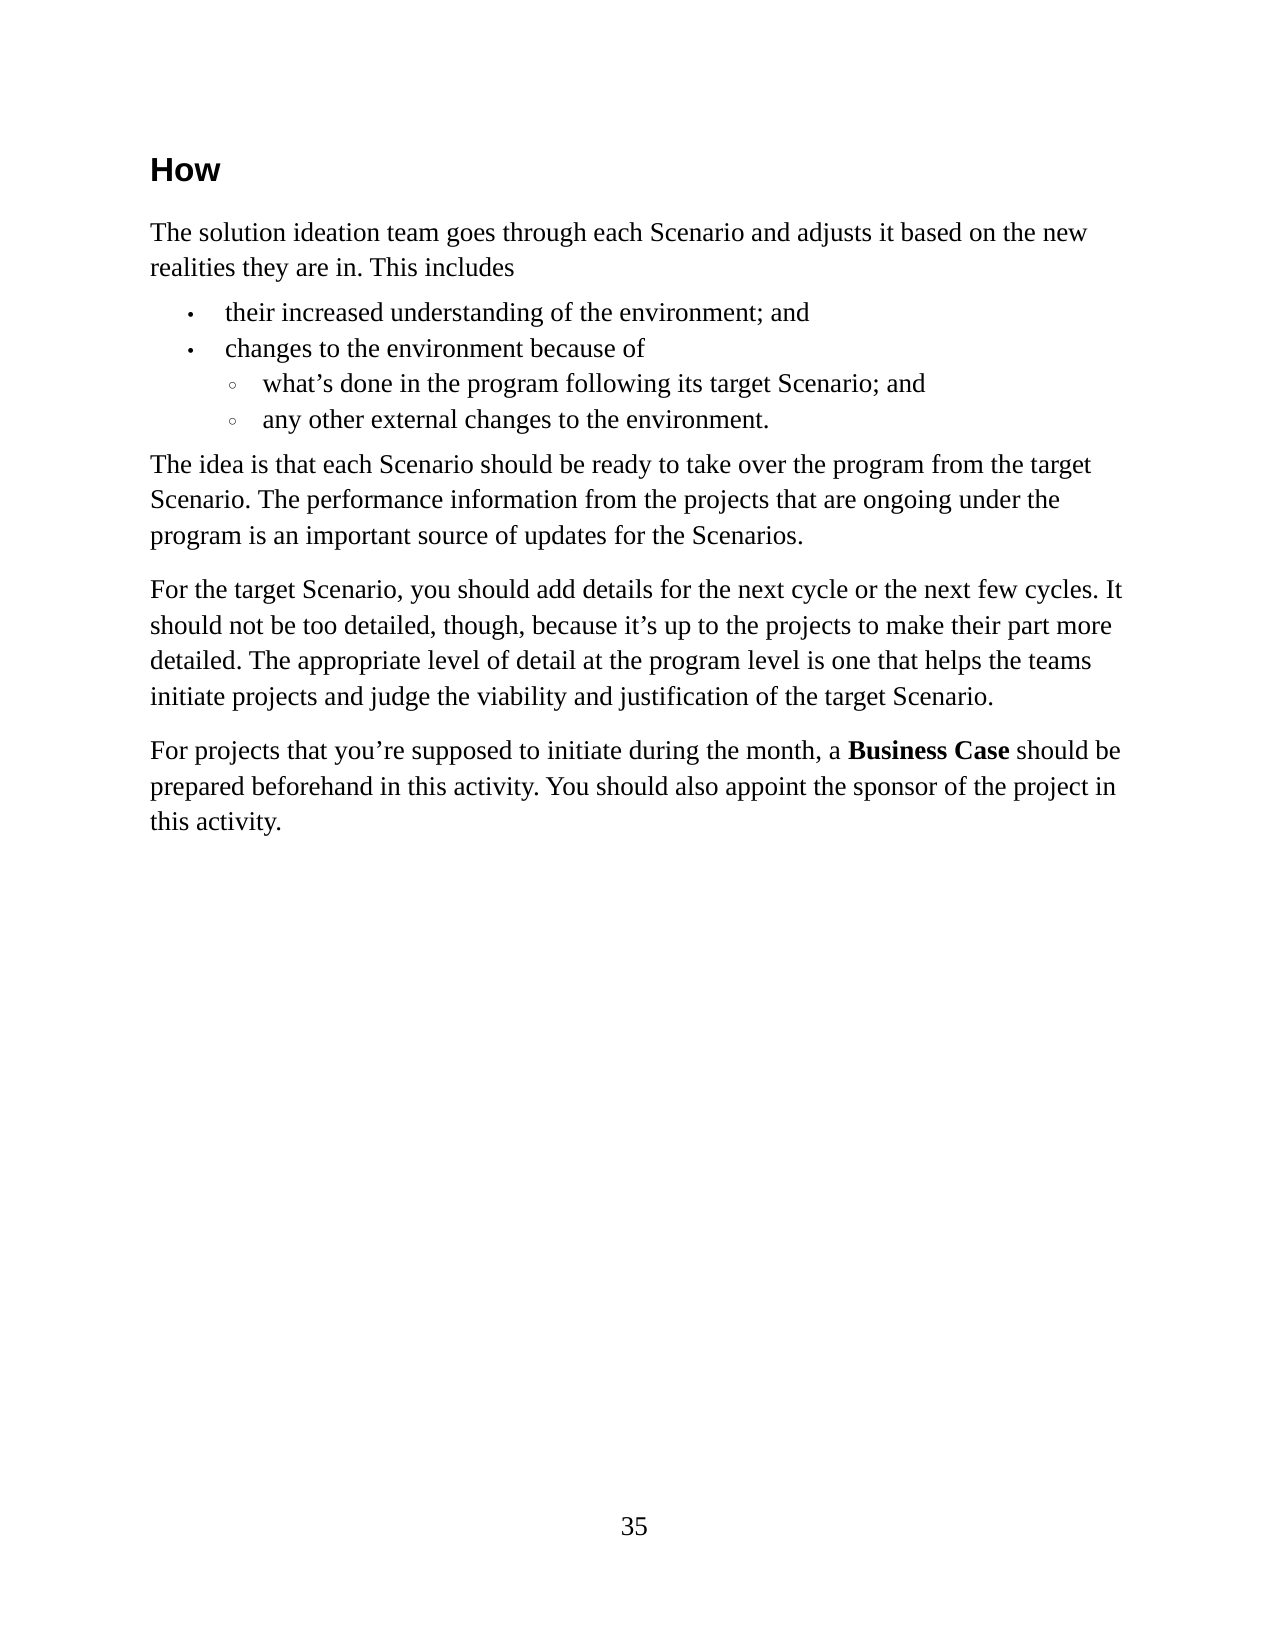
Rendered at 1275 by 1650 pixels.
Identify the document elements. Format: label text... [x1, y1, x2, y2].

list changes to the environment because of [187, 332, 1125, 363]
text For projects that you’re supposed to initiate during the month, a Business Case should be prepared beforehand in this activity. You should also appoint the sponsor of the project in this activity. [150, 734, 1125, 836]
list their increased understanding of the environment; and [187, 296, 1125, 327]
list what’s done in the program following its target Scenario; and [225, 367, 1125, 399]
subtitle How [150, 150, 1125, 188]
text The solution ideation team goes through each Scenario and adjusts it based on the new realities they are in. This includes [150, 216, 1125, 282]
list any other external changes to the environment. [225, 403, 1125, 434]
text For the target Scenario, you should add details for the next cycle or the next few cycles. It should not be too detailed, though, because it’s up to the projects to make their part more detailed. The appropriate level of detail at the program level is one that helps the teams initiate projects and judge the viability and justification of the target Scenario. [150, 573, 1125, 711]
text The idea is that each Scenario should be ready to take over the program from the target Scenario. The performance information from the projects that are ongoing under the program is an important source of updates for the Scenarios. [150, 448, 1125, 551]
